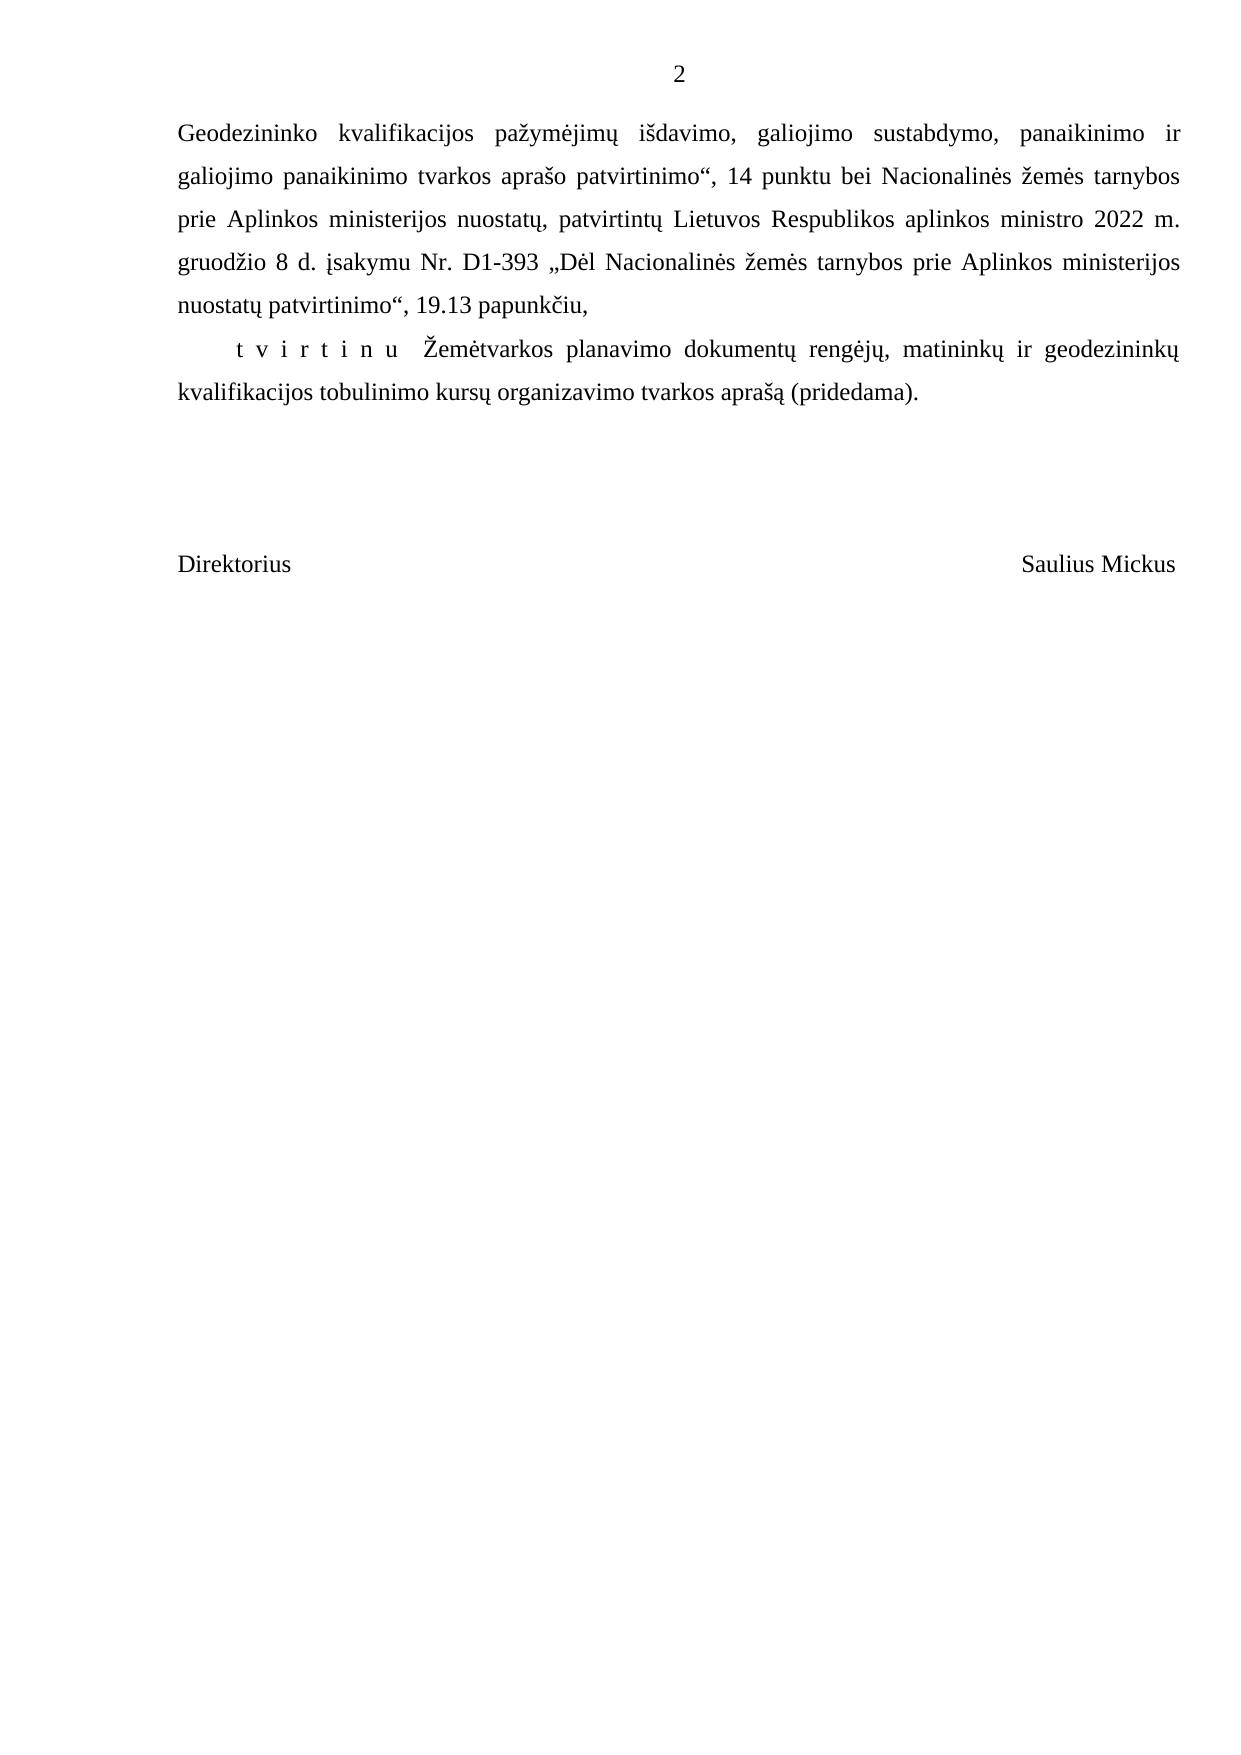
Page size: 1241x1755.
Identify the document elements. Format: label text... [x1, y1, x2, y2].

text Geodezininko kvalifikacijos pažymėjimų išdavimo, galiojimo sustabdymo, panaikinimo ir galiojimo panaikinimo tvarkos aprašo patvirtinimo“, 14 punktu bei Nacionalinės žemės tarnybos prie Aplinkos ministerijos nuostatų, patvirtintų Lietuvos Respublikos aplinkos ministro 2022 m. gruodžio 8 d. įsakymu Nr. D1-393 „Dėl Nacionalinės žemės tarnybos prie Aplinkos ministerijos nuostatų patvirtinimo“, 19.13 papunkčiu, [177, 118, 1181, 319]
text t v i r t i n u Žemėtvarkos planavimo dokumentų rengėjų, matininkų ir geodezininkų kvalifikacijos tobulinimo kursų organizavimo tvarkos aprašą (pridedama). [177, 334, 1181, 406]
text Direktorius Saulius Mickus [177, 549, 1181, 578]
